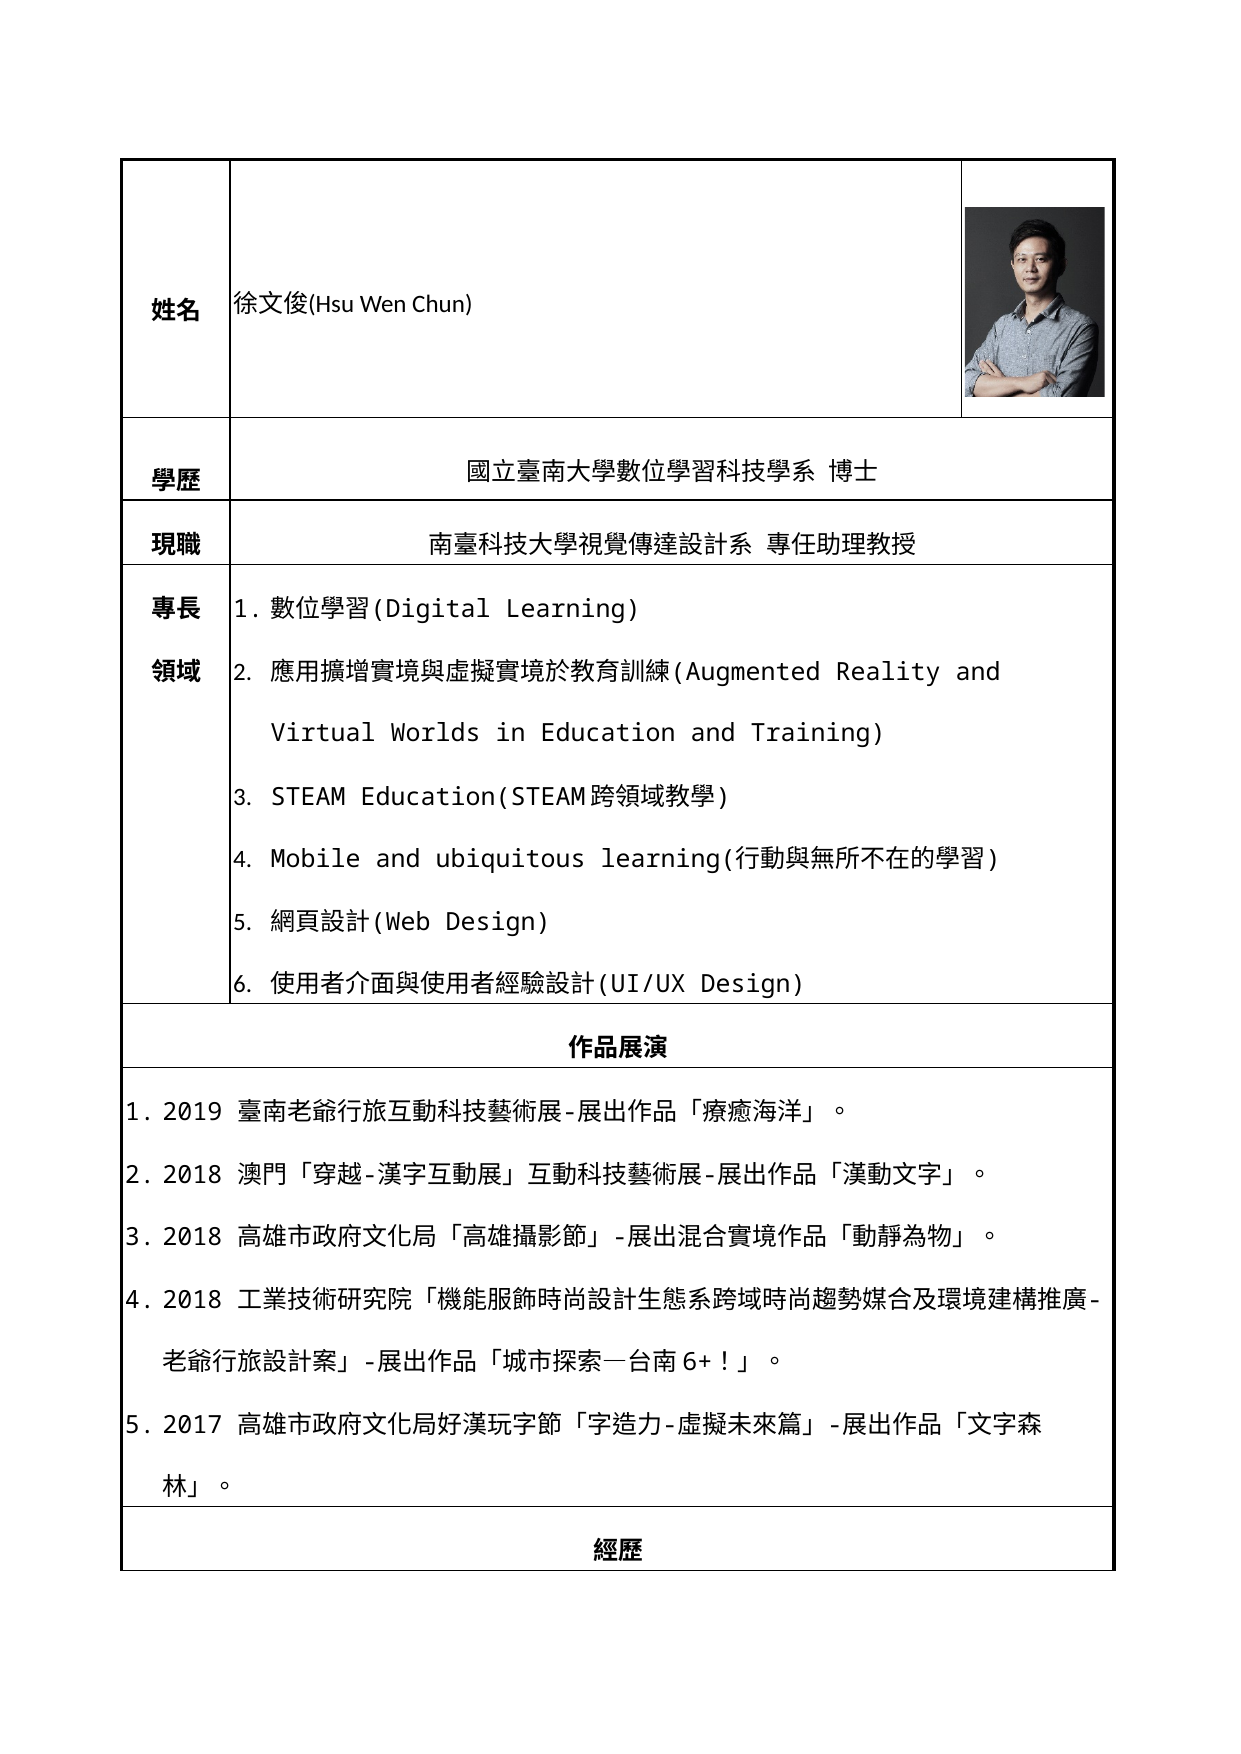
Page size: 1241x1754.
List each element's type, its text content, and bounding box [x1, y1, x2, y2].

table_cell 數位學習(Digital Learning) 應用擴增實境與虛擬實境於教育訓練(Augmented Reality and Virtual Worlds in Education and Training) STEAM Education(STEAM跨領域教學) Mobile and ubiquitous learning(行動與無所不在的學習) 網頁設計(Web Design) 使用者介面與使用者經驗設計(UI/UX Design) [231, 565, 1112, 1002]
table_cell 作品展演 [123, 1004, 1112, 1067]
table_header 姓名 [123, 161, 229, 417]
table_cell 南臺科技大學視覺傳達設計系 專任助理教授 [231, 501, 1112, 563]
table_cell 國立臺南大學數位學習科技學系 博士 [231, 418, 1112, 499]
table_cell 現職 [123, 501, 229, 563]
table_cell 2019 臺南老爺行旅互動科技藝術展-展出作品「療癒海洋」。 2018 澳門「穿越-漢字互動展」互動科技藝術展-展出作品「漢動文字」。 2018 高雄市政府文化局「高雄攝影節」-展出混合實境作品「動靜為物」。 2018 工業技術研究院「機能服飾時尚設計生態系跨域時尚趨勢媒合及環境建構推廣-老爺行旅設計案」-展出作品「城市探索—台南6+！」。 2017 高雄市政府文化局好漢玩字節「字造力-虛擬未來篇」-展出作品「文字森林」。 [123, 1068, 1112, 1506]
table_cell 經歷 [123, 1507, 1112, 1570]
table_header 徐文俊(Hsu Wen Chun) [231, 161, 961, 417]
table_cell 學歷 [123, 418, 229, 499]
table_cell 專長 領域 [123, 565, 229, 1002]
table_header [962, 161, 1112, 417]
